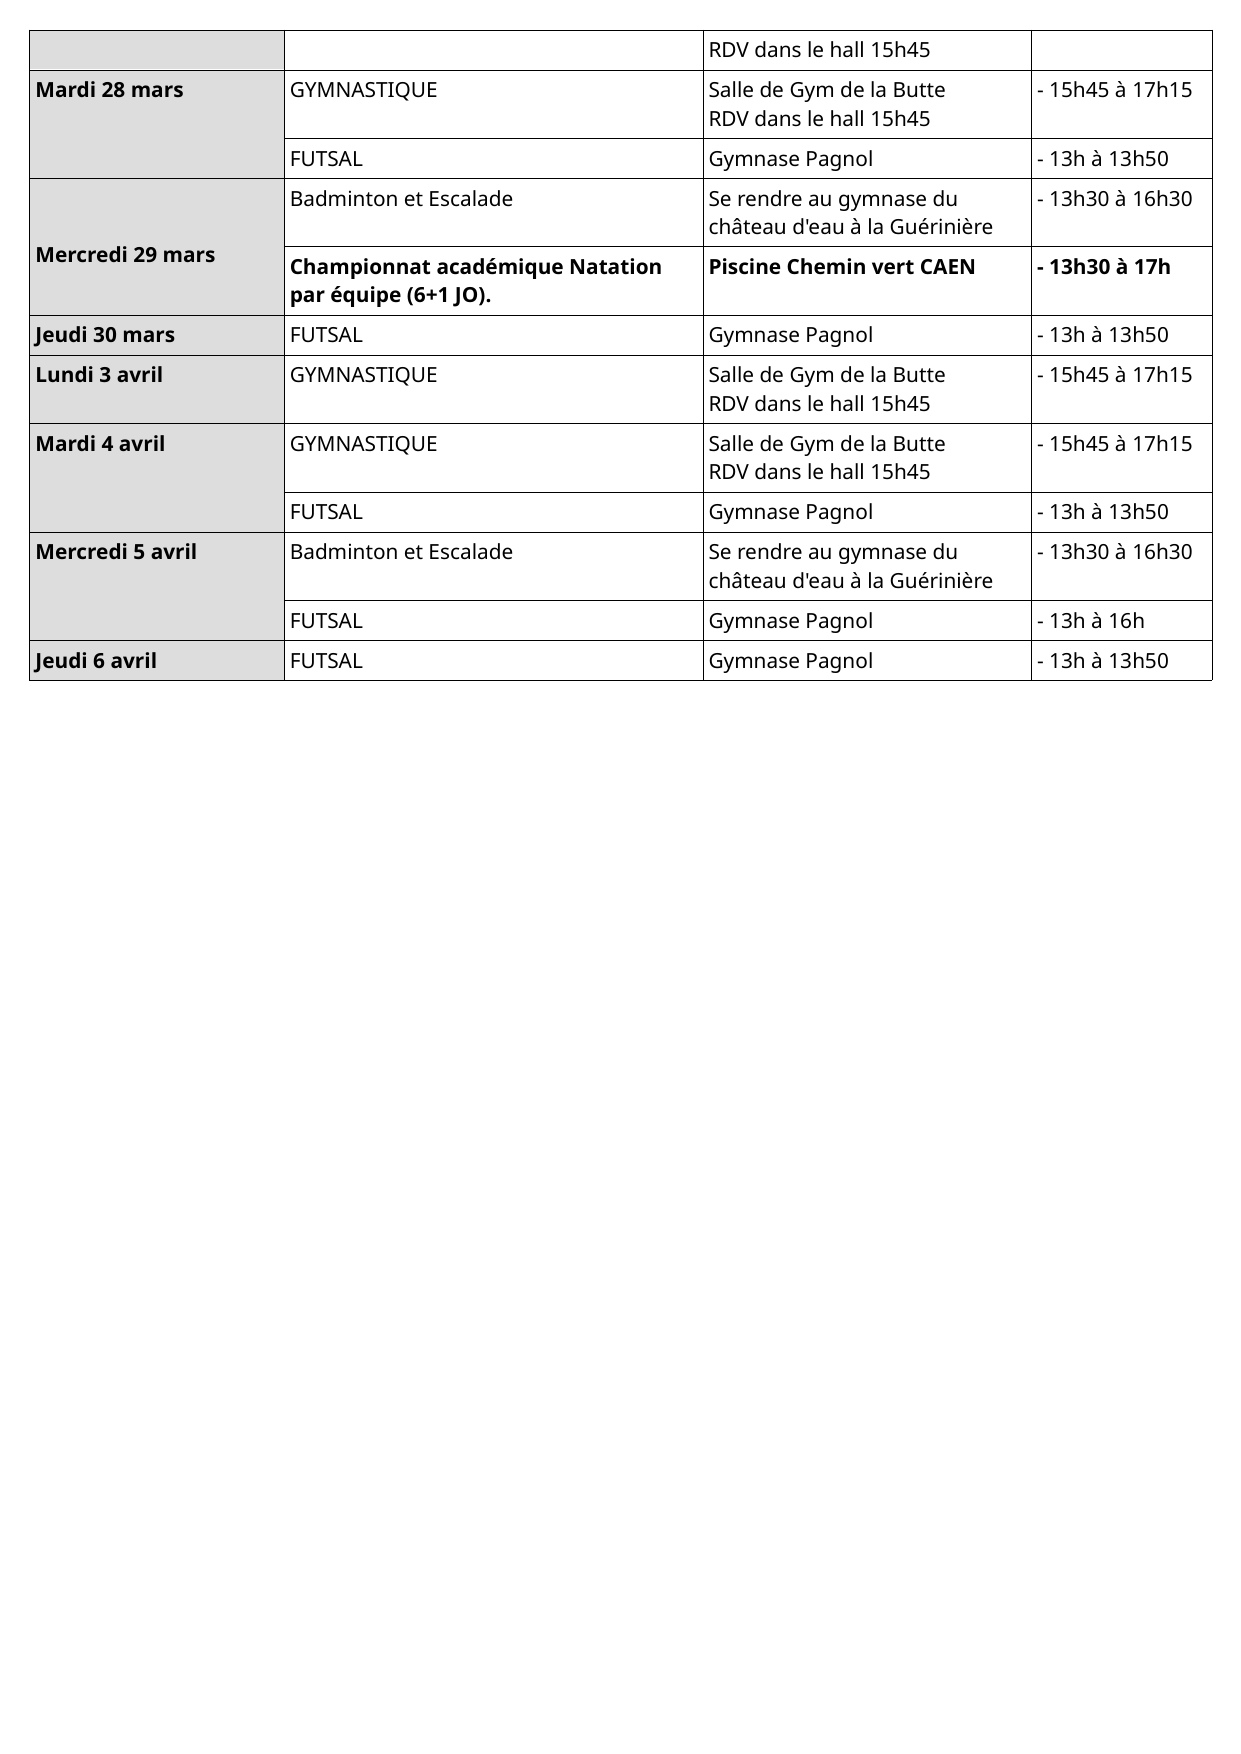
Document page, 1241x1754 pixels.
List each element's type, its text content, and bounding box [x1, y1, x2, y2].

table_cell Mercredi 5 avril [30, 533, 284, 640]
table_cell FUTSAL [285, 139, 703, 178]
table_cell Se rendre au gymnase du château d'eau à la Guérinière [704, 179, 1031, 246]
table_cell Lundi 3 avril [30, 356, 284, 423]
table_cell Mercredi 29 mars [30, 179, 284, 315]
table_cell [1032, 31, 1212, 69]
table_cell Salle de Gym de la Butte RDV dans le hall 15h45 [704, 424, 1031, 492]
table_cell FUTSAL [285, 601, 703, 640]
table_cell Mardi 4 avril [30, 424, 284, 532]
table_cell Championnat académique Natation par équipe (6+1 JO). [285, 247, 703, 315]
table_cell - 13h à 13h50 [1032, 641, 1212, 680]
table_cell [285, 31, 703, 69]
table_cell GYMNASTIQUE [285, 71, 703, 138]
table_cell Jeudi 30 mars [30, 316, 284, 355]
table_cell GYMNASTIQUE [285, 424, 703, 492]
table_cell Gymnase Pagnol [704, 601, 1031, 640]
table_cell FUTSAL [285, 316, 703, 355]
table_cell - 13h à 16h [1032, 601, 1212, 640]
table_cell RDV dans le hall 15h45 [704, 31, 1031, 69]
table_cell Gymnase Pagnol [704, 641, 1031, 680]
table_cell Mardi 28 mars [30, 71, 284, 178]
table_cell Gymnase Pagnol [704, 139, 1031, 178]
table_cell - 13h30 à 16h30 [1032, 179, 1212, 246]
table_cell Salle de Gym de la Butte RDV dans le hall 15h45 [704, 356, 1031, 423]
table_cell Badminton et Escalade [285, 179, 703, 246]
table_cell Gymnase Pagnol [704, 316, 1031, 355]
table_cell - 13h à 13h50 [1032, 493, 1212, 532]
table_cell Jeudi 6 avril [30, 641, 284, 680]
table_cell - 15h45 à 17h15 [1032, 71, 1212, 138]
table_cell [30, 31, 284, 69]
table_cell - 15h45 à 17h15 [1032, 356, 1212, 423]
table_cell Salle de Gym de la Butte RDV dans le hall 15h45 [704, 71, 1031, 138]
table_cell - 13h30 à 17h [1032, 247, 1212, 315]
table_cell Badminton et Escalade [285, 533, 703, 600]
table_cell GYMNASTIQUE [285, 356, 703, 423]
table_cell Piscine Chemin vert CAEN [704, 247, 1031, 315]
table_cell - 13h à 13h50 [1032, 316, 1212, 355]
table_cell Se rendre au gymnase du château d'eau à la Guérinière [704, 533, 1031, 600]
table_cell - 13h30 à 16h30 [1032, 533, 1212, 600]
table_cell FUTSAL [285, 493, 703, 532]
table_cell - 15h45 à 17h15 [1032, 424, 1212, 492]
table_cell - 13h à 13h50 [1032, 139, 1212, 178]
table_cell FUTSAL [285, 641, 703, 680]
table_cell Gymnase Pagnol [704, 493, 1031, 532]
